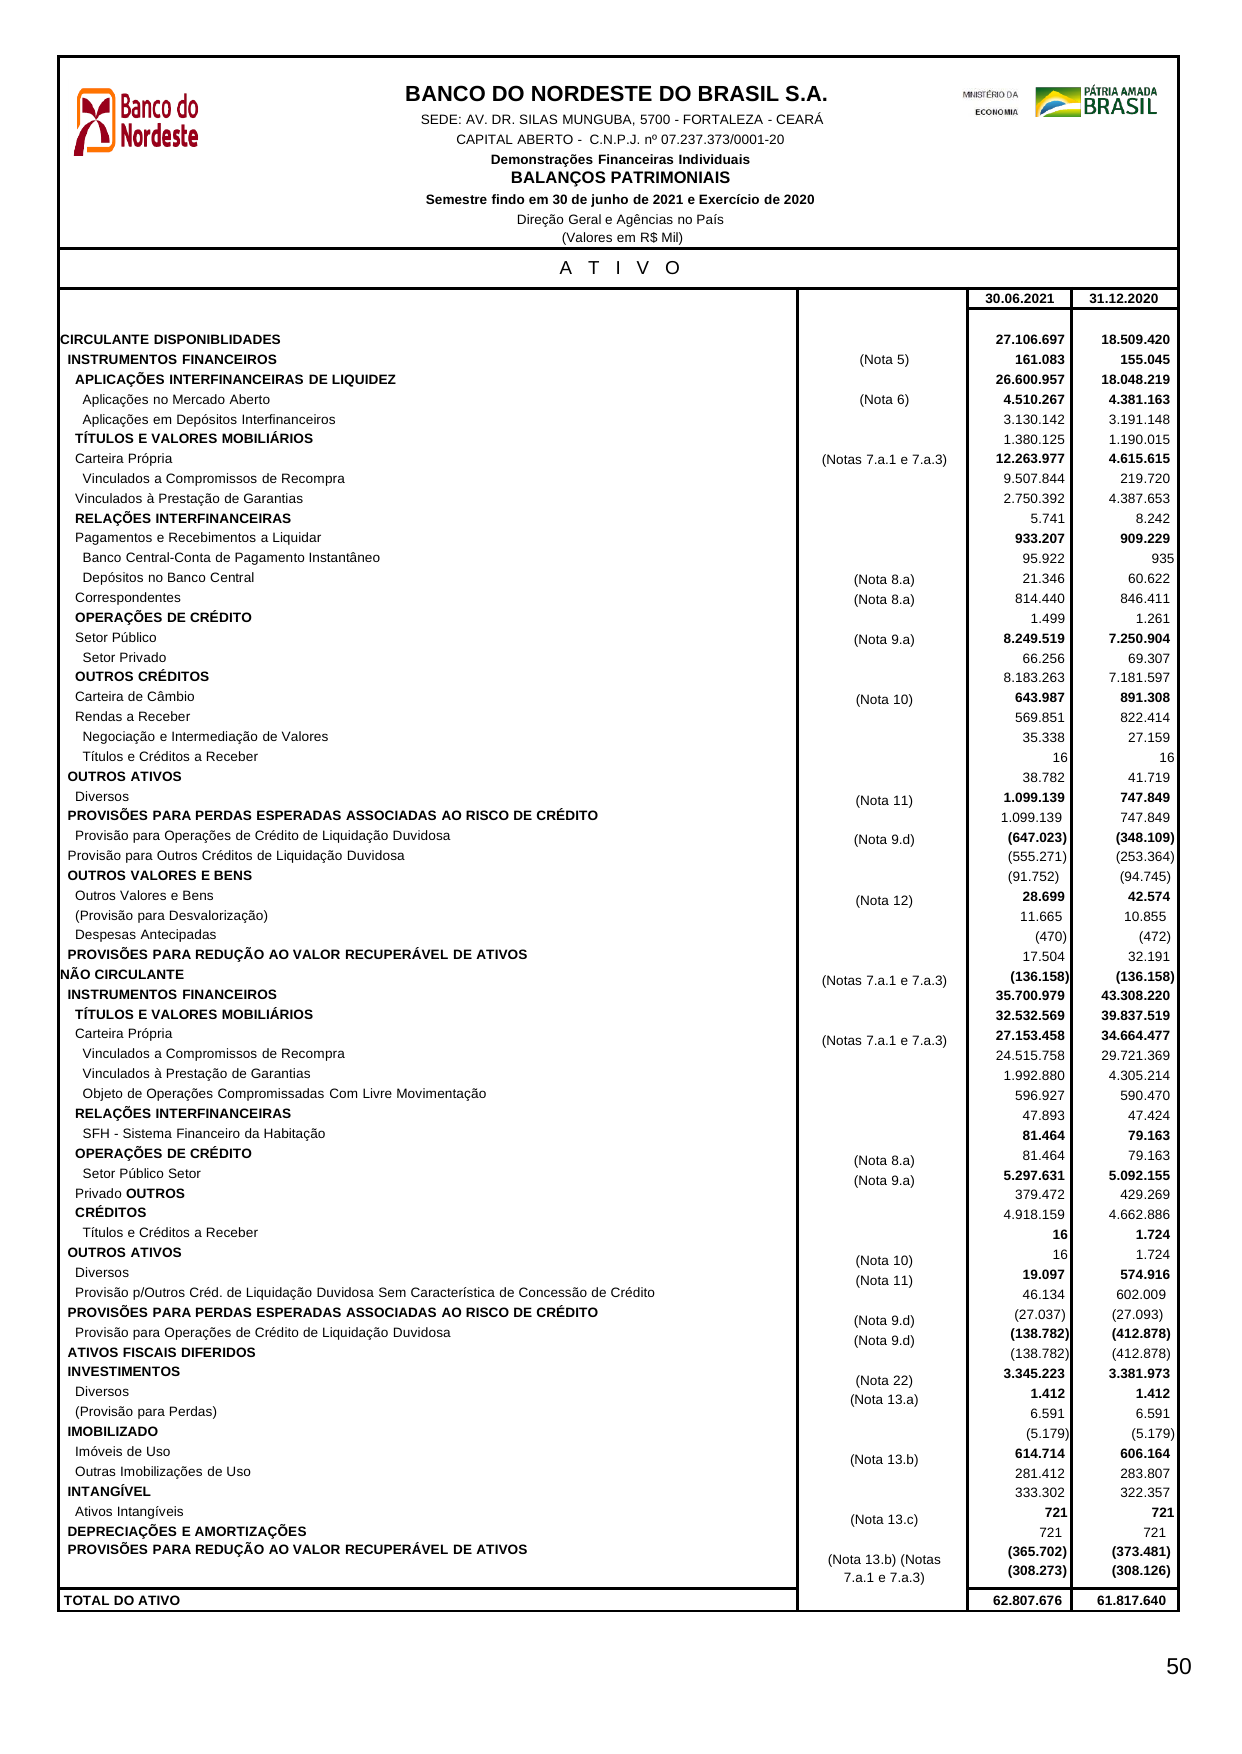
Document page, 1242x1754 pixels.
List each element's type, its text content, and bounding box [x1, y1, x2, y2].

table_cell CIRCULANTE DISPONIBLIDADES INSTRUMENTOS FINANCEIROS APLICAÇÕES INTERFINANCEIRAS DE LIQUIDEZ Aplicações no Mercado Aberto Aplicações em Depósitos Interfinanceiros TÍTULOS E VALORES MOBILIÁRIOS Carteira Própria Vinculados a Compromissos de Recompra Vinculados à Prestação de Garantias RELAÇÕES INTERFINANCEIRAS Pagamentos e Recebimentos a Liquidar Banco Central-Conta de Pagamento Instantâneo Depósitos no Banco Central Correspondentes OPERAÇÕES DE CRÉDITO Setor Público Setor Privado OUTROS CRÉDITOS Carteira de Câmbio Rendas a Receber Negociação e Intermediação de Valores Títulos e Créditos a Receber OUTROS ATIVOS Diversos PROVISÕES PARA PERDAS ESPERADAS ASSOCIADAS AO RISCO DE CRÉDITO Provisão para Operações de Crédito de Liquidação Duvidosa Provisão para Outros Créditos de Liquidação Duvidosa OUTROS VALORES E BENS Outros Valores e Bens (Provisão para Desvalorização) Despesas Antecipadas PROVISÕES PARA REDUÇÃO AO VALOR RECUPERÁVEL DE ATIVOS NÃO CIRCULANTE INSTRUMENTOS FINANCEIROS TÍTULOS E VALORES MOBILIÁRIOS Carteira Própria Vinculados a Compromissos de Recompra Vinculados à Prestação de Garantias Objeto de Operações Compromissadas Com Livre Movimentação RELAÇÕES INTERFINANCEIRAS SFH - Sistema Financeiro da Habitação OPERAÇÕES DE CRÉDITO Setor Público Setor Privado OUTROS CRÉDITOS Títulos e Créditos a Receber OUTROS ATIVOS Diversos Provisão p/Outros Créd. de Liquidação Duvidosa Sem Característica de Concessão de Crédito PROVISÕES PARA PERDAS ESPERADAS ASSOCIADAS AO RISCO DE CRÉDITO Provisão para Operações de Crédito de Liquidação Duvidosa ATIVOS FISCAIS DIFERIDOS INVESTIMENTOS Diversos (Provisão para Perdas) IMOBILIZADO Imóveis de Uso Outras Imobilizações de Uso INTANGÍVEL Ativos Intangíveis DEPRECIAÇÕES E AMORTIZAÇÕES PROVISÕES PARA REDUÇÃO AO VALOR RECUPERÁVEL DE ATIVOS [60, 290, 796, 1587]
table_header BANCO DO NORDESTE DO BRASIL S.A. SEDE: AV. DR. SILAS MUNGUBA, 5700 - FORTALEZA - CEARÁ CAPITAL ABERTO - C.N.P.J. nº 07.237.373/0001-20 Demonstrações Financeiras Individuais BALANÇOS PATRIMONIAIS Semestre findo em 30 de junho de 2021 e Exercício de 2020 Direção Geral e Agências no País (Valores em R$ Mil) [60, 58, 1177, 247]
table_cell (Nota 5) (Nota 6) (Notas 7.a.1 e 7.a.3) (Nota 8.a) (Nota 8.a) (Nota 9.a) (Nota 10) (Nota 11) (Nota 9.d) (Nota 12) (Notas 7.a.1 e 7.a.3) (Notas 7.a.1 e 7.a.3) (Nota 8.a) (Nota 9.a) (Nota 10) (Nota 11) (Nota 9.d) (Nota 9.d) (Nota 22) (Nota 13.a) (Nota 13.b) (Nota 13.c) (Nota 13.b) (Notas 7.a.1 e 7.a.3) [799, 290, 966, 1609]
table_cell TOTAL DO ATIVO [60, 1590, 796, 1609]
table_cell 31.12.2020 [1073, 290, 1177, 307]
table_cell A T I V O [60, 250, 1177, 287]
table_cell 27.106.697 161.083 26.600.957 4.510.267 3.130.142 1.380.125 12.263.977 9.507.844 2.750.392 5.741 933.207 95.922 21.346 814.440 1.499 8.249.519 66.256 8.183.263 643.987 569.851 35.338 16 38.782 1.099.139 1.099.139 (647.023) (555.271) (91.752) 28.699 11.665 (470) 17.504 (136.158) 35.700.979 32.532.569 27.153.458 24.515.758 1.992.880 596.927 47.893 81.464 81.464 5.297.631 379.472 4.918.159 16 16 19.097 46.134 (27.037) (138.782) (138.782) 3.345.223 1.412 6.591 (5.179) 614.714 281.412 333.302 721 721 (365.702) (308.273) [969, 310, 1070, 1587]
picture [1035, 84, 1157, 117]
table_cell 18.509.420 155.045 18.048.219 4.381.163 3.191.148 1.190.015 4.615.615 219.720 4.387.653 8.242 909.229 935 60.622 846.411 1.261 7.250.904 69.307 7.181.597 891.308 822.414 27.159 16 41.719 747.849 747.849 (348.109) (253.364) (94.745) 42.574 10.855 (472) 32.191 (136.158) 43.308.220 39.837.519 34.664.477 29.721.369 4.305.214 590.470 47.424 79.163 79.163 5.092.155 429.269 4.662.886 1.724 1.724 574.916 602.009 (27.093) (412.878) (412.878) 3.381.973 1.412 6.591 (5.179) 606.164 283.807 322.357 721 721 (373.481) (308.126) [1073, 310, 1177, 1587]
picture [68, 79, 201, 156]
table_cell 62.807.676 [969, 1590, 1070, 1609]
table_cell 30.06.2021 [969, 290, 1070, 307]
picture [950, 88, 1019, 117]
table_cell 61.817.640 [1073, 1590, 1177, 1609]
